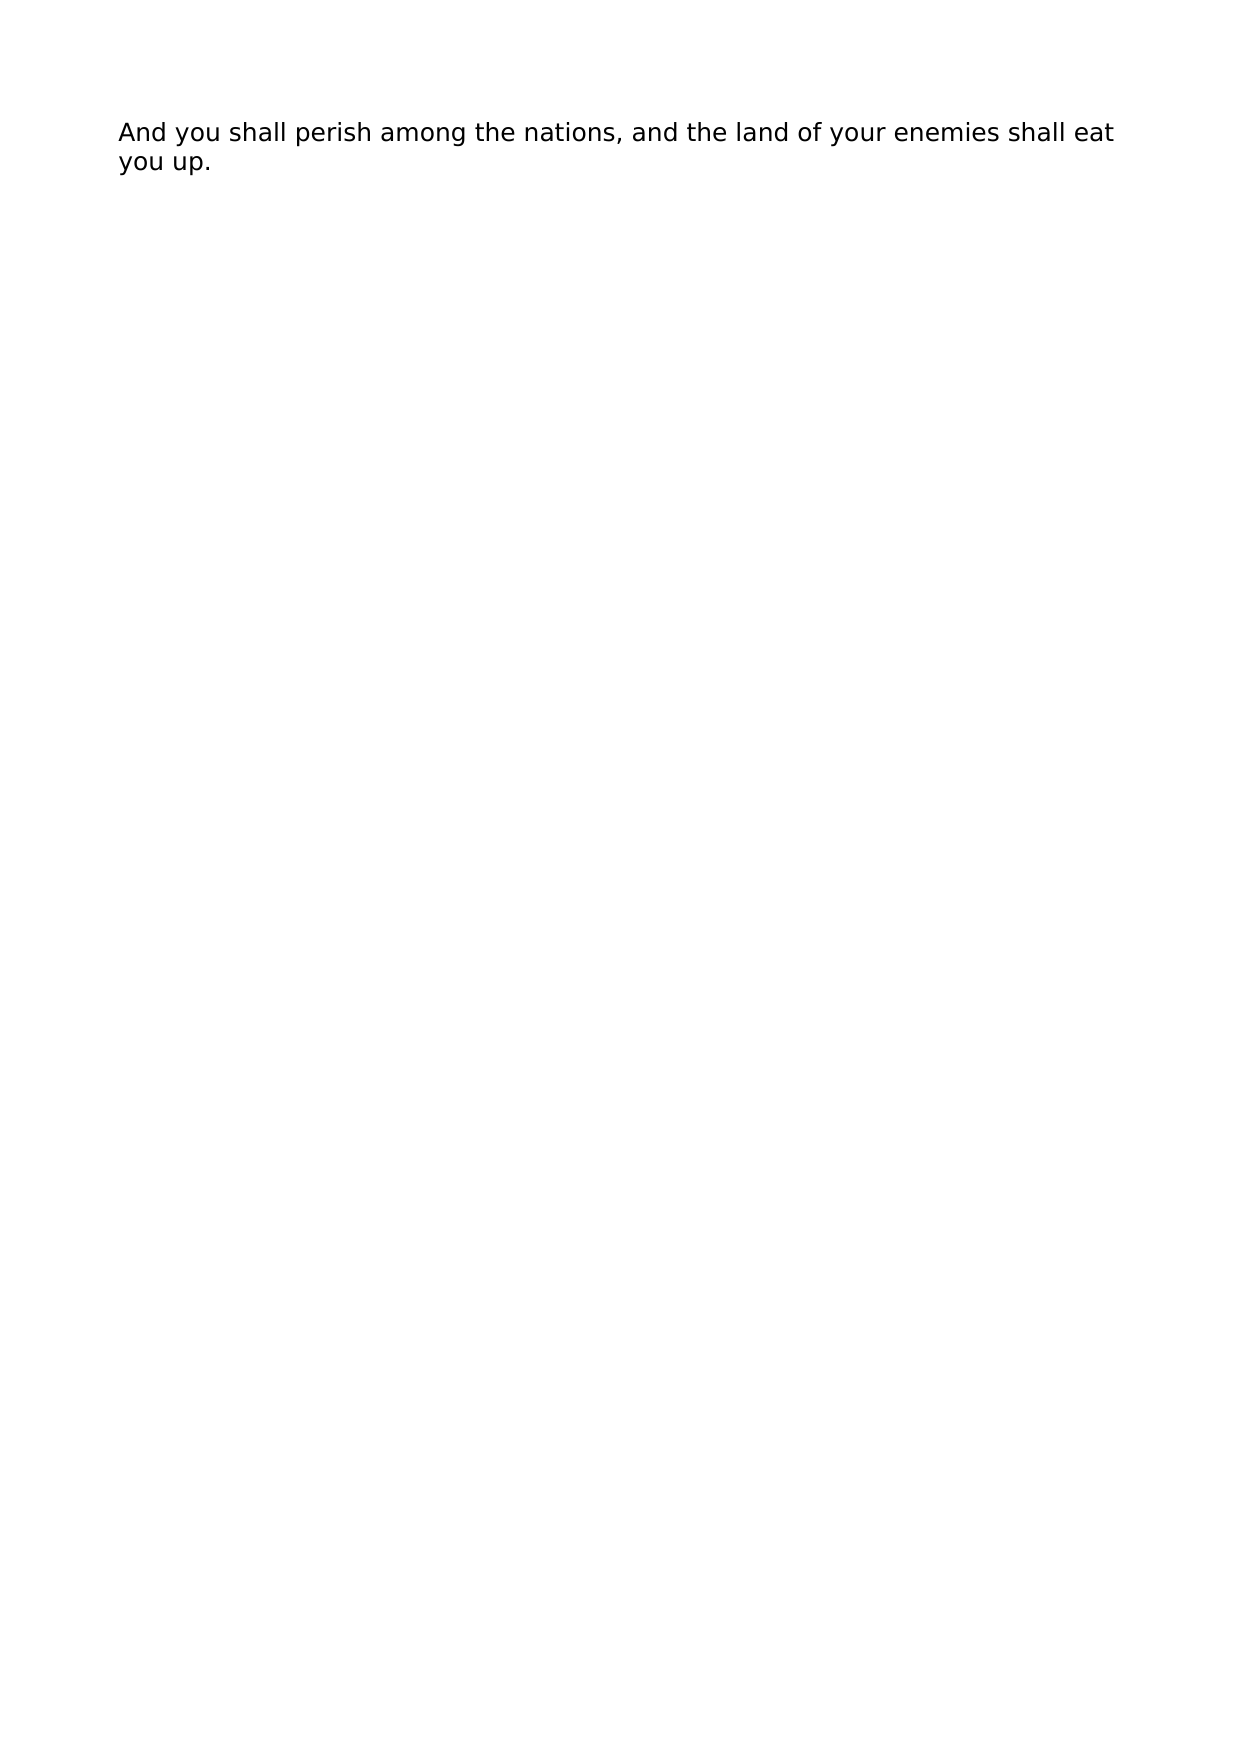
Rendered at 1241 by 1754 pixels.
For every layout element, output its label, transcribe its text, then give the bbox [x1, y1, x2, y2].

text And you shall perish among the nations, and the land of your enemies shall eat you up. [118, 118, 1122, 176]
